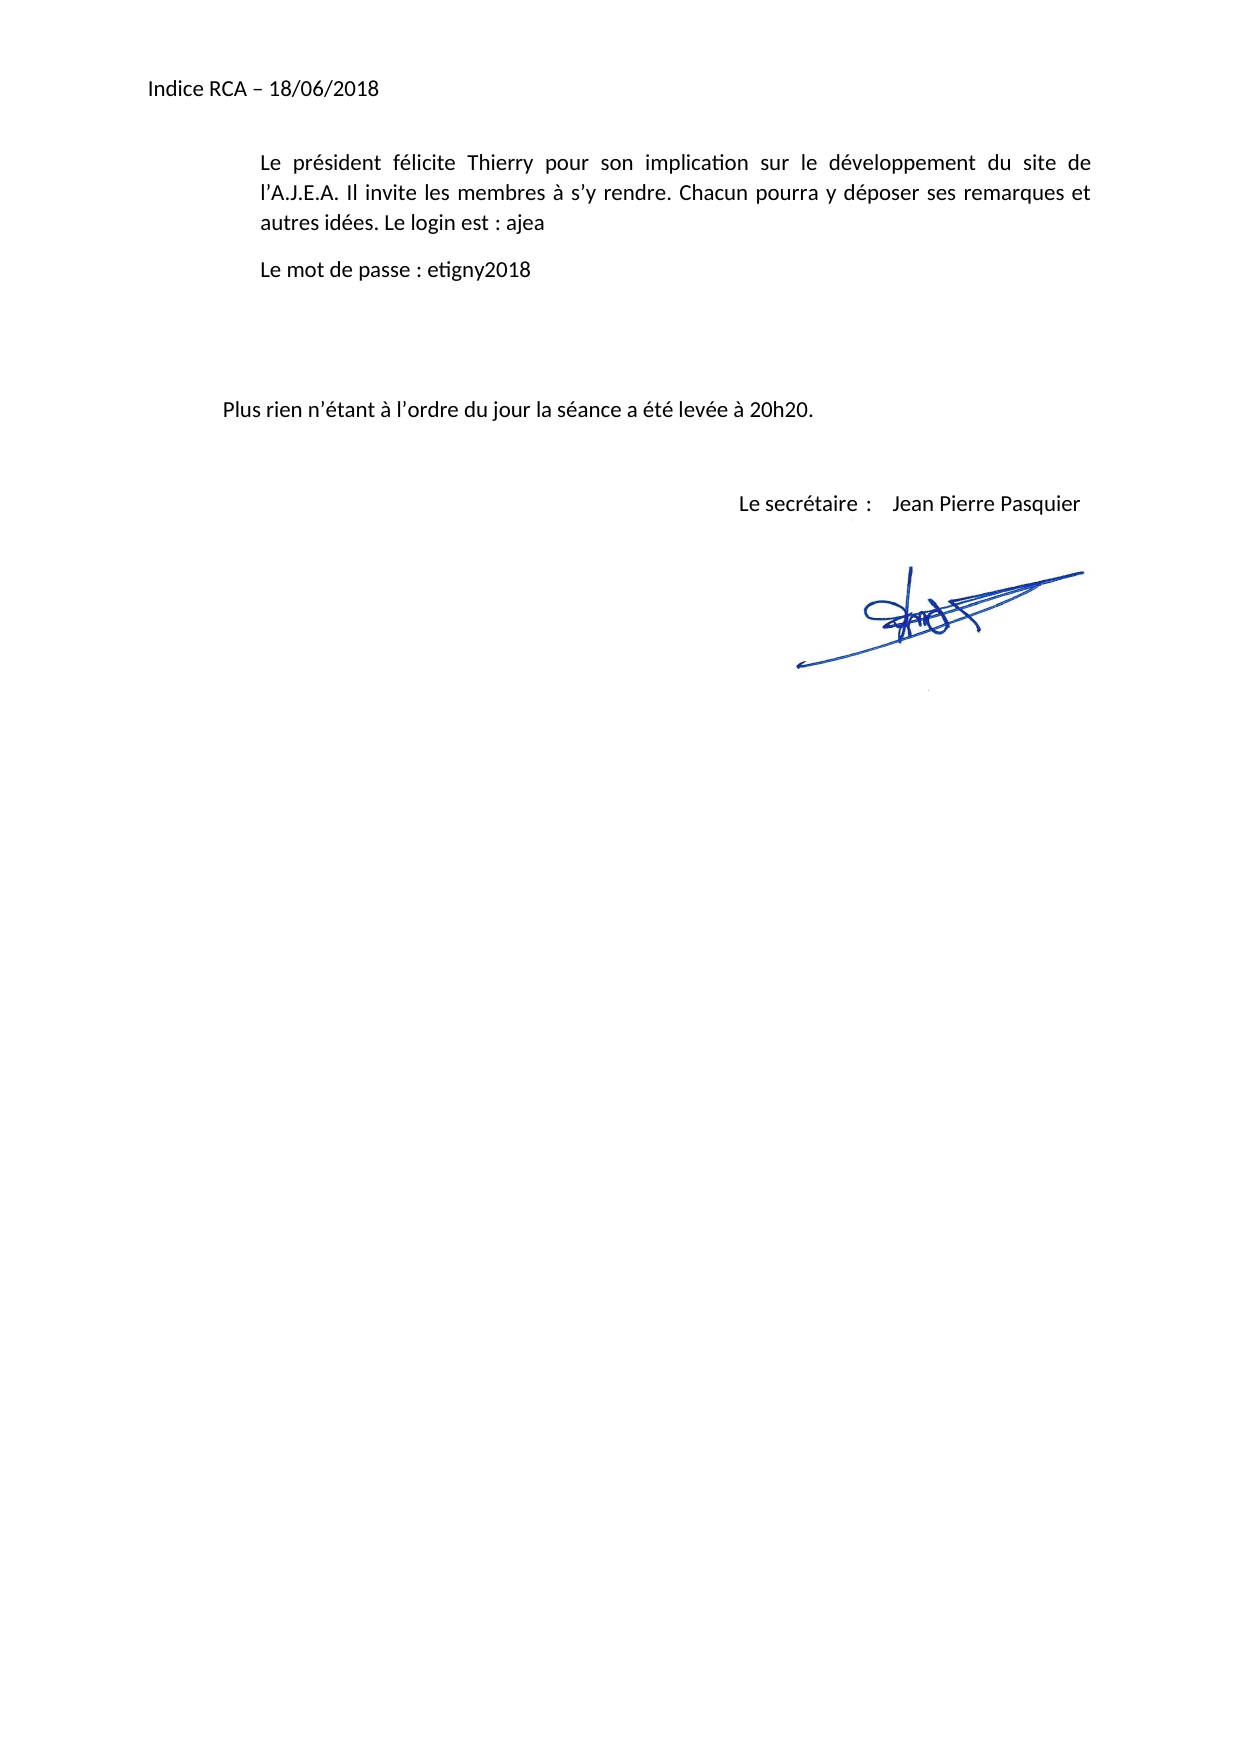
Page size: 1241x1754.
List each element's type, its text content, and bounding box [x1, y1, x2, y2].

list Plus rien n’étant à l’ordre du jour la séance a été levée à 20h20. [223, 396, 1092, 424]
list Le secrétaire : Jean Pierre Pasquier [223, 489, 1092, 517]
list Le président félicite Thierry pour son implication sur le développement du site de l’A.J.E.A. Il invite les membres à s’y rendre. Chacun pourra y déposer ses remarques et autres idées. Le login est : ajea [260, 148, 1092, 236]
list Le mot de passe : etigny2018 [260, 255, 1092, 283]
picture [792, 517, 1127, 692]
